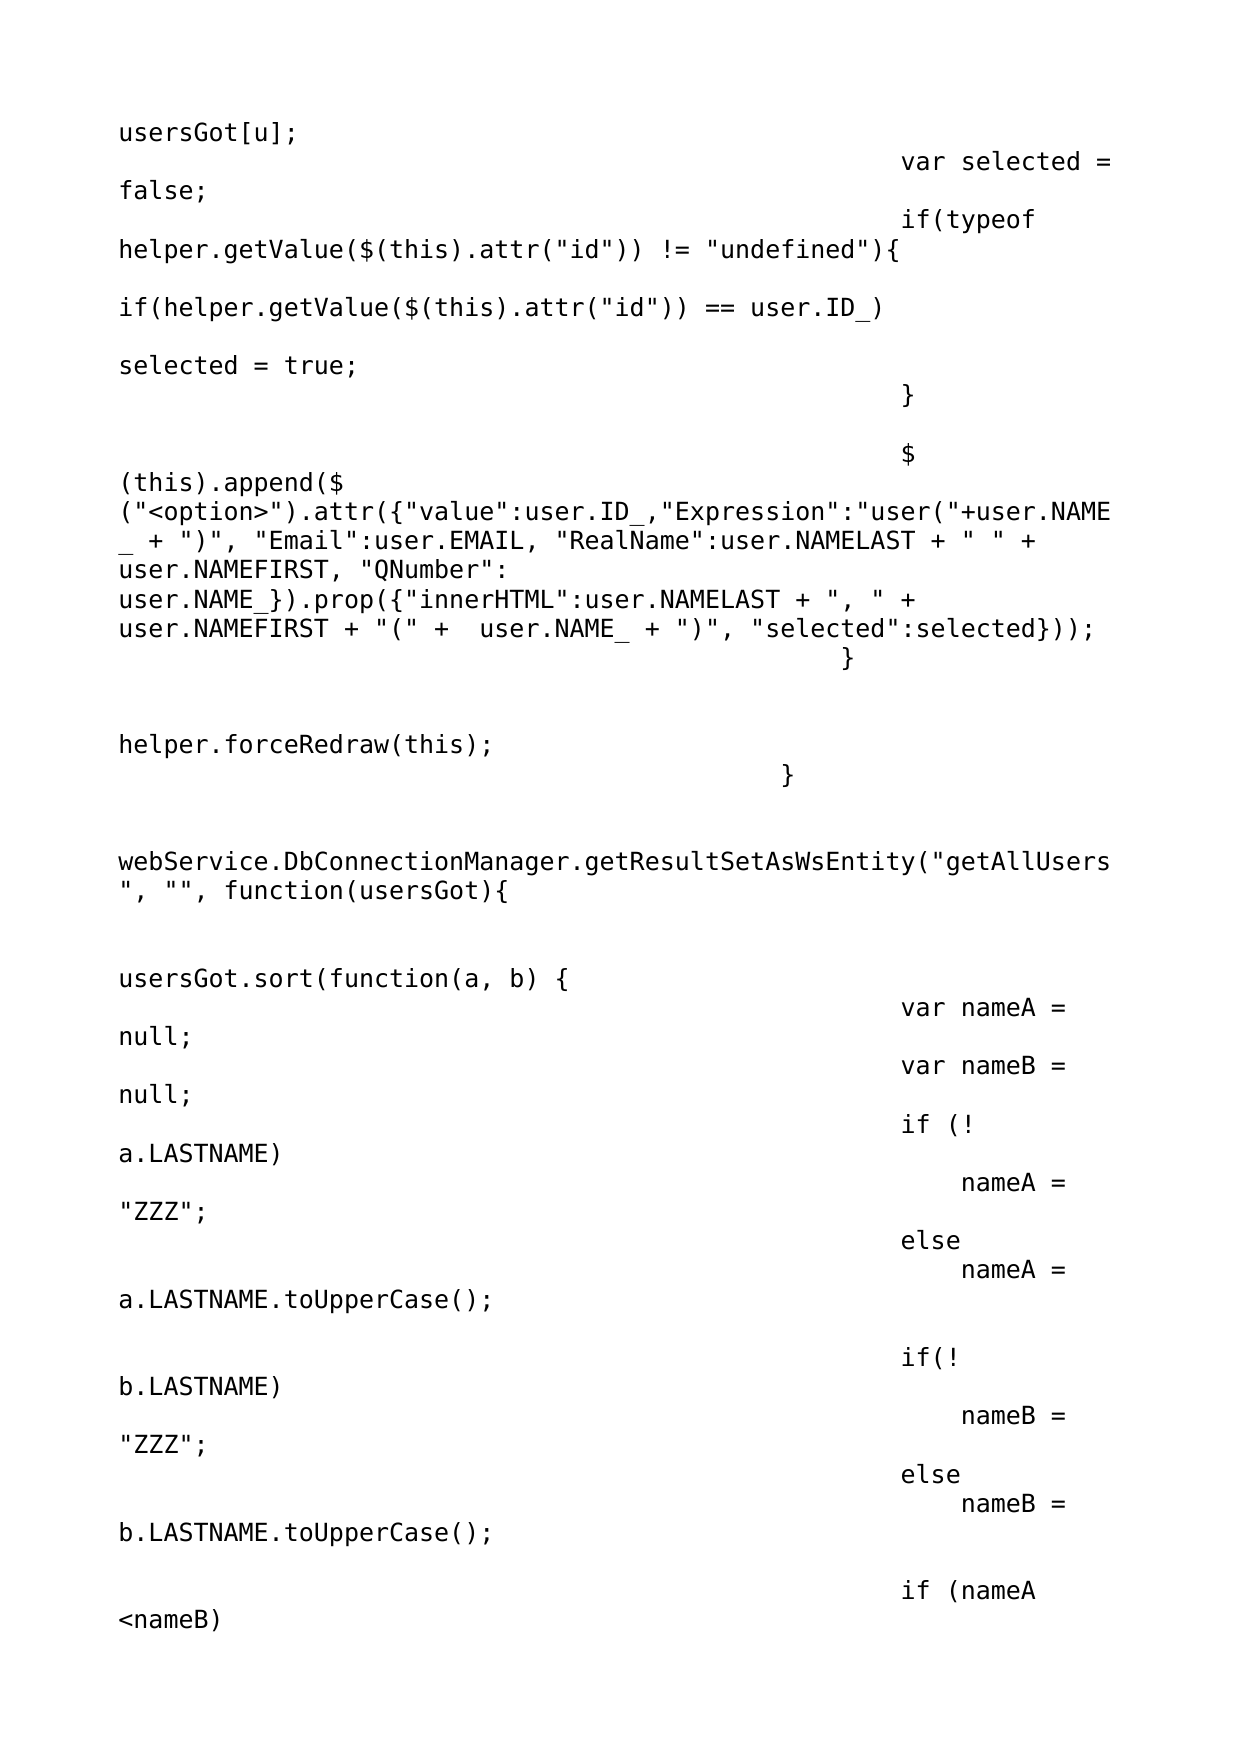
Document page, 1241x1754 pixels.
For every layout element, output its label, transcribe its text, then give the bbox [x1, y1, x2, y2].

text usersGot[u]; var selected = false; if(typeof helper.getValue($(this).attr("id")) != "undefined"){ if(helper.getValue($(this).attr("id")) == user.ID_) selected = true; } $(this).append($("<option>").attr({"value":user.ID_,"Expression":"user("+user.NAME_ + ")", "Email":user.EMAIL, "RealName":user.NAMELAST + " " + user.NAMEFIRST, "QNumber": user.NAME_}).prop({"innerHTML":user.NAMELAST + ", " + user.NAMEFIRST + "(" + user.NAME_ + ")", "selected":selected})); } helper.forceRedraw(this); } webService.DbConnectionManager.getResultSetAsWsEntity("getAllUsers", "", function(usersGot){ usersGot.sort(function(a, b) { var nameA = null; var nameB = null; if (!a.LASTNAME) nameA = "ZZZ"; else nameA = a.LASTNAME.toUpperCase(); if(!b.LASTNAME) nameB = "ZZZ"; else nameB = b.LASTNAME.toUpperCase(); if (nameA <nameB) [118, 118, 1122, 1635]
